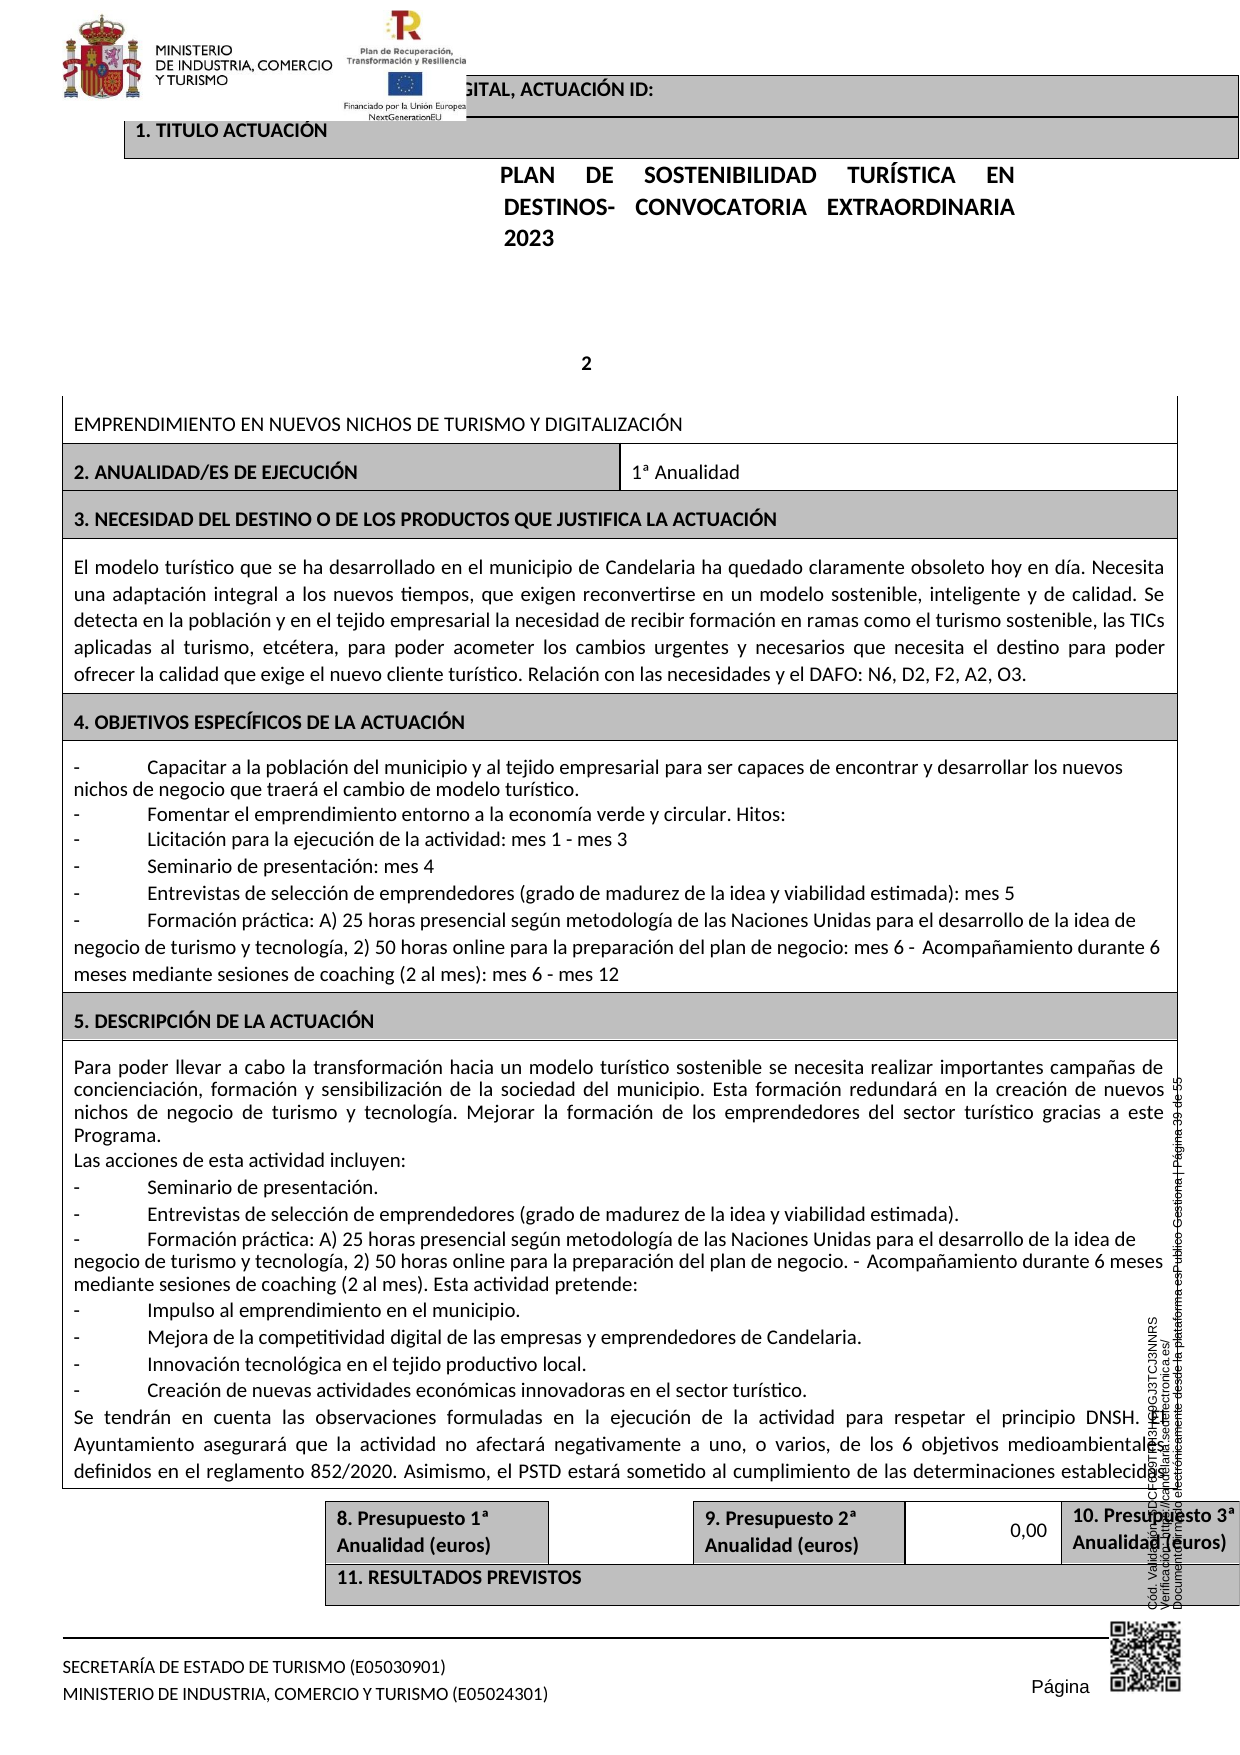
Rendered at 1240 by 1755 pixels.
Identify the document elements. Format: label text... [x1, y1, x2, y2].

table_cell El modelo turístico que se ha desarrollado en el municipio de Candelaria ha quedado claramente obsoleto hoy en día. Necesita una adaptación integral a los nuevos tiempos, que exigen reconvertirse en un modelo sostenible, inteligente y de calidad. Se detecta en la población y en el tejido empresarial la necesidad de recibir formación en ramas como el turismo sostenible, las TICs aplicadas al turismo, etcétera, para poder acometer los cambios urgentes y necesarios que necesita el destino para poder ofrecer la calidad que exige el nuevo cliente turístico. Relación con las necesidades y el DAFO: N6, D2, F2, A2, O3. [63, 539, 1177, 693]
table_cell 5. DESCRIPCIÓN DE LA ACTUACIÓN [63, 993, 1177, 1039]
table_cell 4. OBJETIVOS ESPECÍFICOS DE LA ACTUACIÓN [63, 694, 1177, 740]
table_cell 1ª Anualidad [621, 444, 1177, 490]
table_cell Capacitar a la población del municipio y al tejido empresarial para ser capaces de encontrar y desarrollar los nuevos nichos de negocio que traerá el cambio de modelo turístico. Fomentar el emprendimiento entorno a la economía verde y circular. Hitos: Licitación para la ejecución de la actividad: mes 1 - mes 3 Seminario de presentación: mes 4 Entrevistas de selección de emprendedores (grado de madurez de la idea y viabilidad estimada): mes 5 Formación práctica: A) 25 horas presencial según metodología de las Naciones Unidas para el desarrollo de la idea de negocio de turismo y tecnología, 2) 50 horas online para la preparación del plan de negocio: mes 6 - Acompañamiento durante 6 meses mediante sesiones de coaching (2 al mes): mes 6 - mes 12 [63, 741, 1177, 992]
table_cell 3. NECESIDAD DEL DESTINO O DE LOS PRODUCTOS QUE JUSTIFICA LA ACTUACIÓN [63, 491, 1177, 538]
text 2 [327, 350, 591, 375]
table_cell Para poder llevar a cabo la transformación hacia un modelo turístico sostenible se necesita realizar importantes campañas de concienciación, formación y sensibilización de la sociedad del municipio. Esta formación redundará en la creación de nuevos nichos de negocio de turismo y tecnología. Mejorar la formación de los emprendedores del sector turístico gracias a este Programa. Las acciones de esta actividad incluyen: Seminario de presentación. Entrevistas de selección de emprendedores (grado de madurez de la idea y viabilidad estimada). Formación práctica: A) 25 horas presencial según metodología de las Naciones Unidas para el desarrollo de la idea de negocio de turismo y tecnología, 2) 50 horas online para la preparación del plan de negocio. - Acompañamiento durante 6 meses mediante sesiones de coaching (2 al mes). Esta actividad pretende: Impulso al emprendimiento en el municipio. Mejora de la competitividad digital de las empresas y emprendedores de Candelaria. Innovación tecnológica en el tejido productivo local. Creación de nuevas actividades económicas innovadoras en el sector turístico. Se tendrán en cuenta las observaciones formuladas en la ejecución de la actividad para respetar el principio DNSH. El Ayuntamiento asegurará que la actividad no afectará negativamente a uno, o varios, de los 6 objetivos medioambientales definidos en el reglamento 852/2020. Asimismo, el PSTD estará sometido al cumplimiento de las determinaciones establecidas en la Guía DNSH del MITECO y la aplicación de las obligaciones previstas para la Componente 14, inversión 1, así como a las condiciones especificas del DNSH detalladas en el Real Decreto 449/2022, de 14 de junio. [63, 1041, 1177, 1488]
table_cell 2. ANUALIDAD/ES DE EJECUCIÓN [63, 444, 619, 490]
table_header EMPRENDIMIENTO EN NUEVOS NICHOS DE TURISMO Y DIGITALIZACIÓN [63, 396, 1177, 443]
